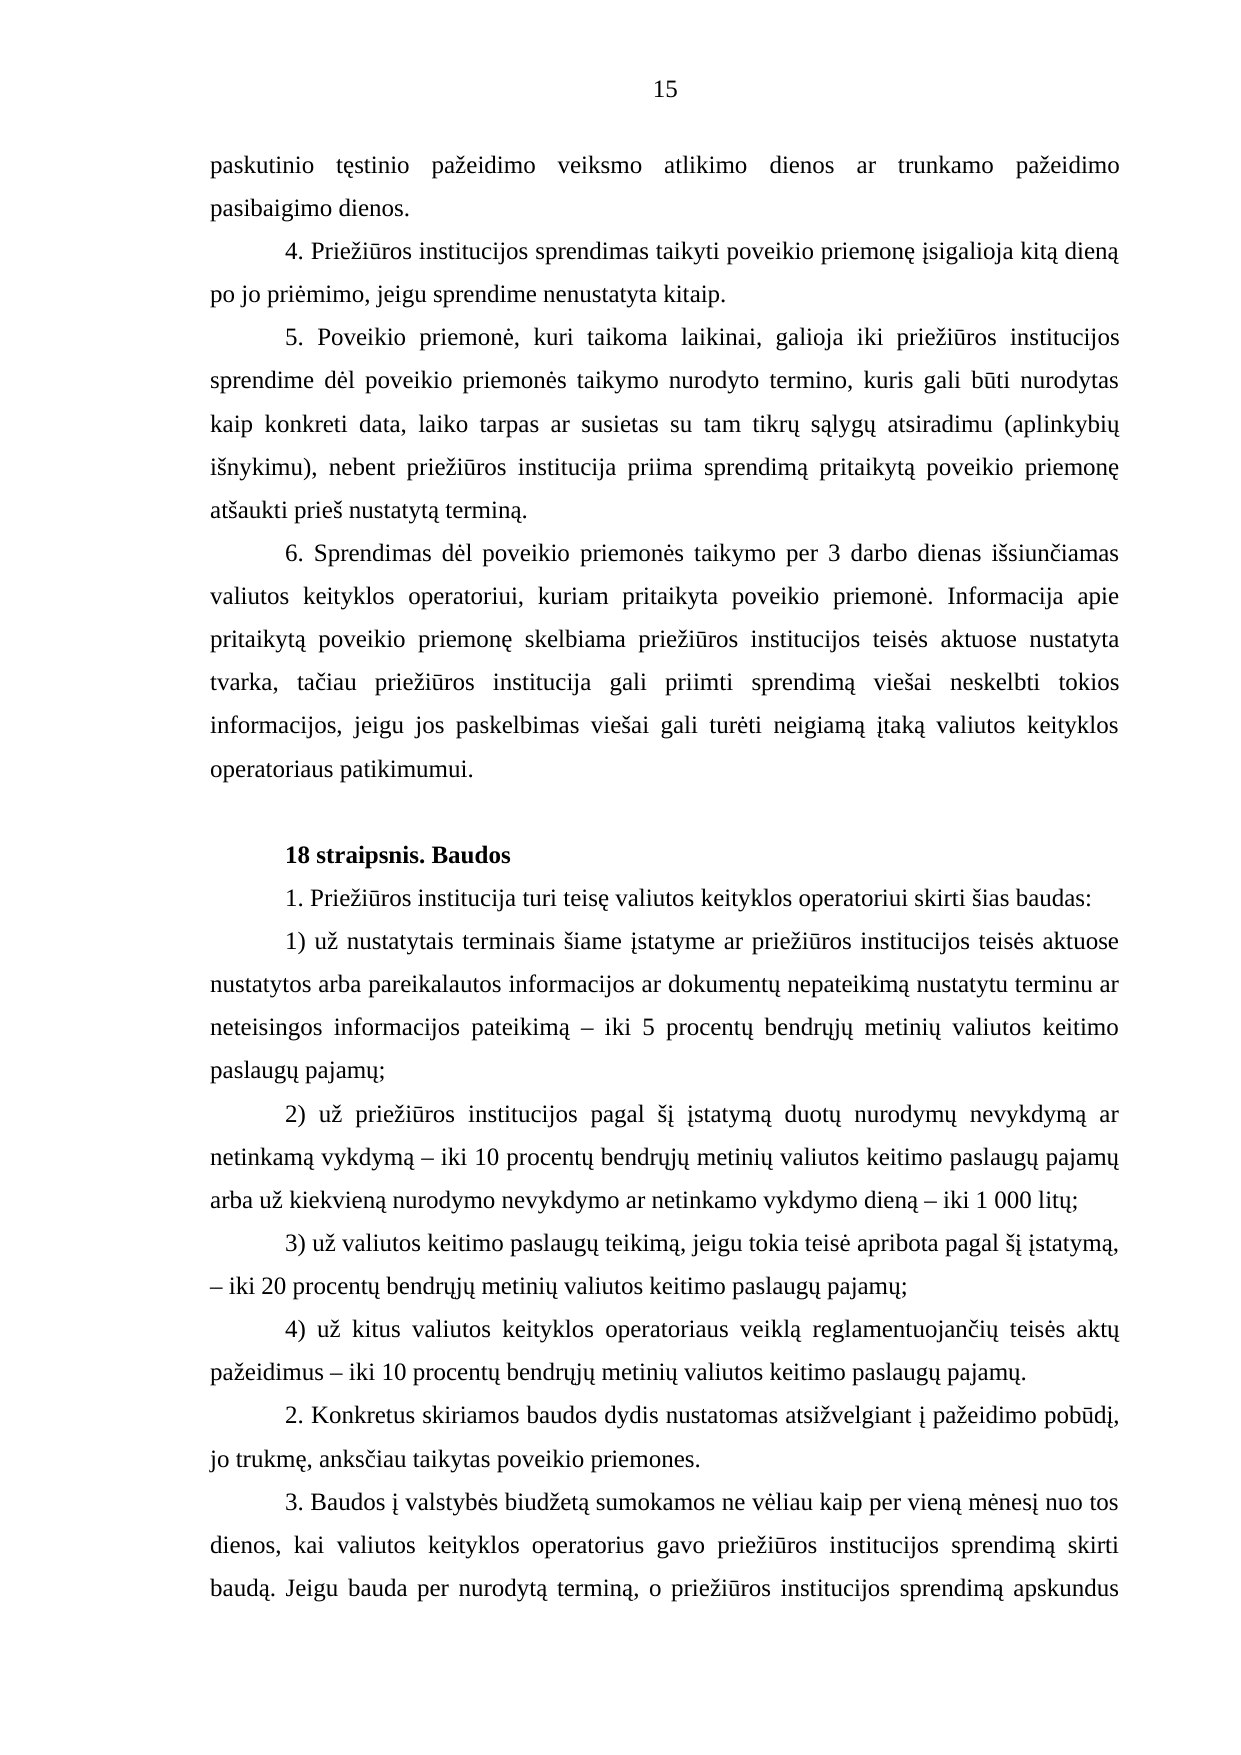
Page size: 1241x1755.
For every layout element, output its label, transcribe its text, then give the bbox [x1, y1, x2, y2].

text 4) už kitus valiutos keityklos operatoriaus veiklą reglamentuojančių teisės aktų pažeidimus – iki 10 procentų bendrųjų metinių valiutos keitimo paslaugų pajamų. [210, 1314, 1120, 1386]
text 3) už valiutos keitimo paslaugų teikimą, jeigu tokia teisė apribota pagal šį įstatymą, – iki 20 procentų bendrųjų metinių valiutos keitimo paslaugų pajamų; [210, 1228, 1120, 1300]
text 2) už priežiūros institucijos pagal šį įstatymą duotų nurodymų nevykdymą ar netinkamą vykdymą – iki 10 procentų bendrųjų metinių valiutos keitimo paslaugų pajamų arba už kiekvieną nurodymo nevykdymo ar netinkamo vykdymo dieną – iki 1 000 litų; [210, 1099, 1120, 1214]
text 5. Poveikio priemonė, kuri taikoma laikinai, galioja iki priežiūros institucijos sprendime dėl poveikio priemonės taikymo nurodyto termino, kuris gali būti nurodytas kaip konkreti data, laiko tarpas ar susietas su tam tikrų sąlygų atsiradimu (aplinkybių išnykimu), nebent priežiūros institucija priima sprendimą pritaikytą poveikio priemonę atšaukti prieš nustatytą terminą. [210, 322, 1120, 524]
text 3. Baudos į valstybės biudžetą sumokamos ne vėliau kaip per vieną mėnesį nuo tos dienos, kai valiutos keityklos operatorius gavo priežiūros institucijos sprendimą skirti baudą. Jeigu bauda per nurodytą terminą, o priežiūros institucijos sprendimą apskundus [210, 1487, 1120, 1602]
text 18 straipsnis. Baudos [210, 840, 1120, 869]
text 6. Sprendimas dėl poveikio priemonės taikymo per 3 darbo dienas išsiunčiamas valiutos keityklos operatoriui, kuriam pritaikyta poveikio priemonė. Informacija apie pritaikytą poveikio priemonę skelbiama priežiūros institucijos teisės aktuose nustatyta tvarka, tačiau priežiūros institucija gali priimti sprendimą viešai neskelbti tokios informacijos, jeigu jos paskelbimas viešai gali turėti neigiamą įtaką valiutos keityklos operatoriaus patikimumui. [210, 538, 1120, 782]
text paskutinio tęstinio pažeidimo veiksmo atlikimo dienos ar trunkamo pažeidimo pasibaigimo dienos. [210, 150, 1120, 222]
text 1) už nustatytais terminais šiame įstatyme ar priežiūros institucijos teisės aktuose nustatytos arba pareikalautos informacijos ar dokumentų nepateikimą nustatytu terminu ar neteisingos informacijos pateikimą – iki 5 procentų bendrųjų metinių valiutos keitimo paslaugų pajamų; [210, 926, 1120, 1084]
text 4. Priežiūros institucijos sprendimas taikyti poveikio priemonę įsigalioja kitą dieną po jo priėmimo, jeigu sprendime nenustatyta kitaip. [210, 236, 1120, 308]
text 2. Konkretus skiriamos baudos dydis nustatomas atsižvelgiant į pažeidimo pobūdį, jo trukmę, anksčiau taikytas poveikio priemones. [210, 1401, 1120, 1472]
text 1. Priežiūros institucija turi teisę valiutos keityklos operatoriui skirti šias baudas: [285, 883, 1120, 912]
